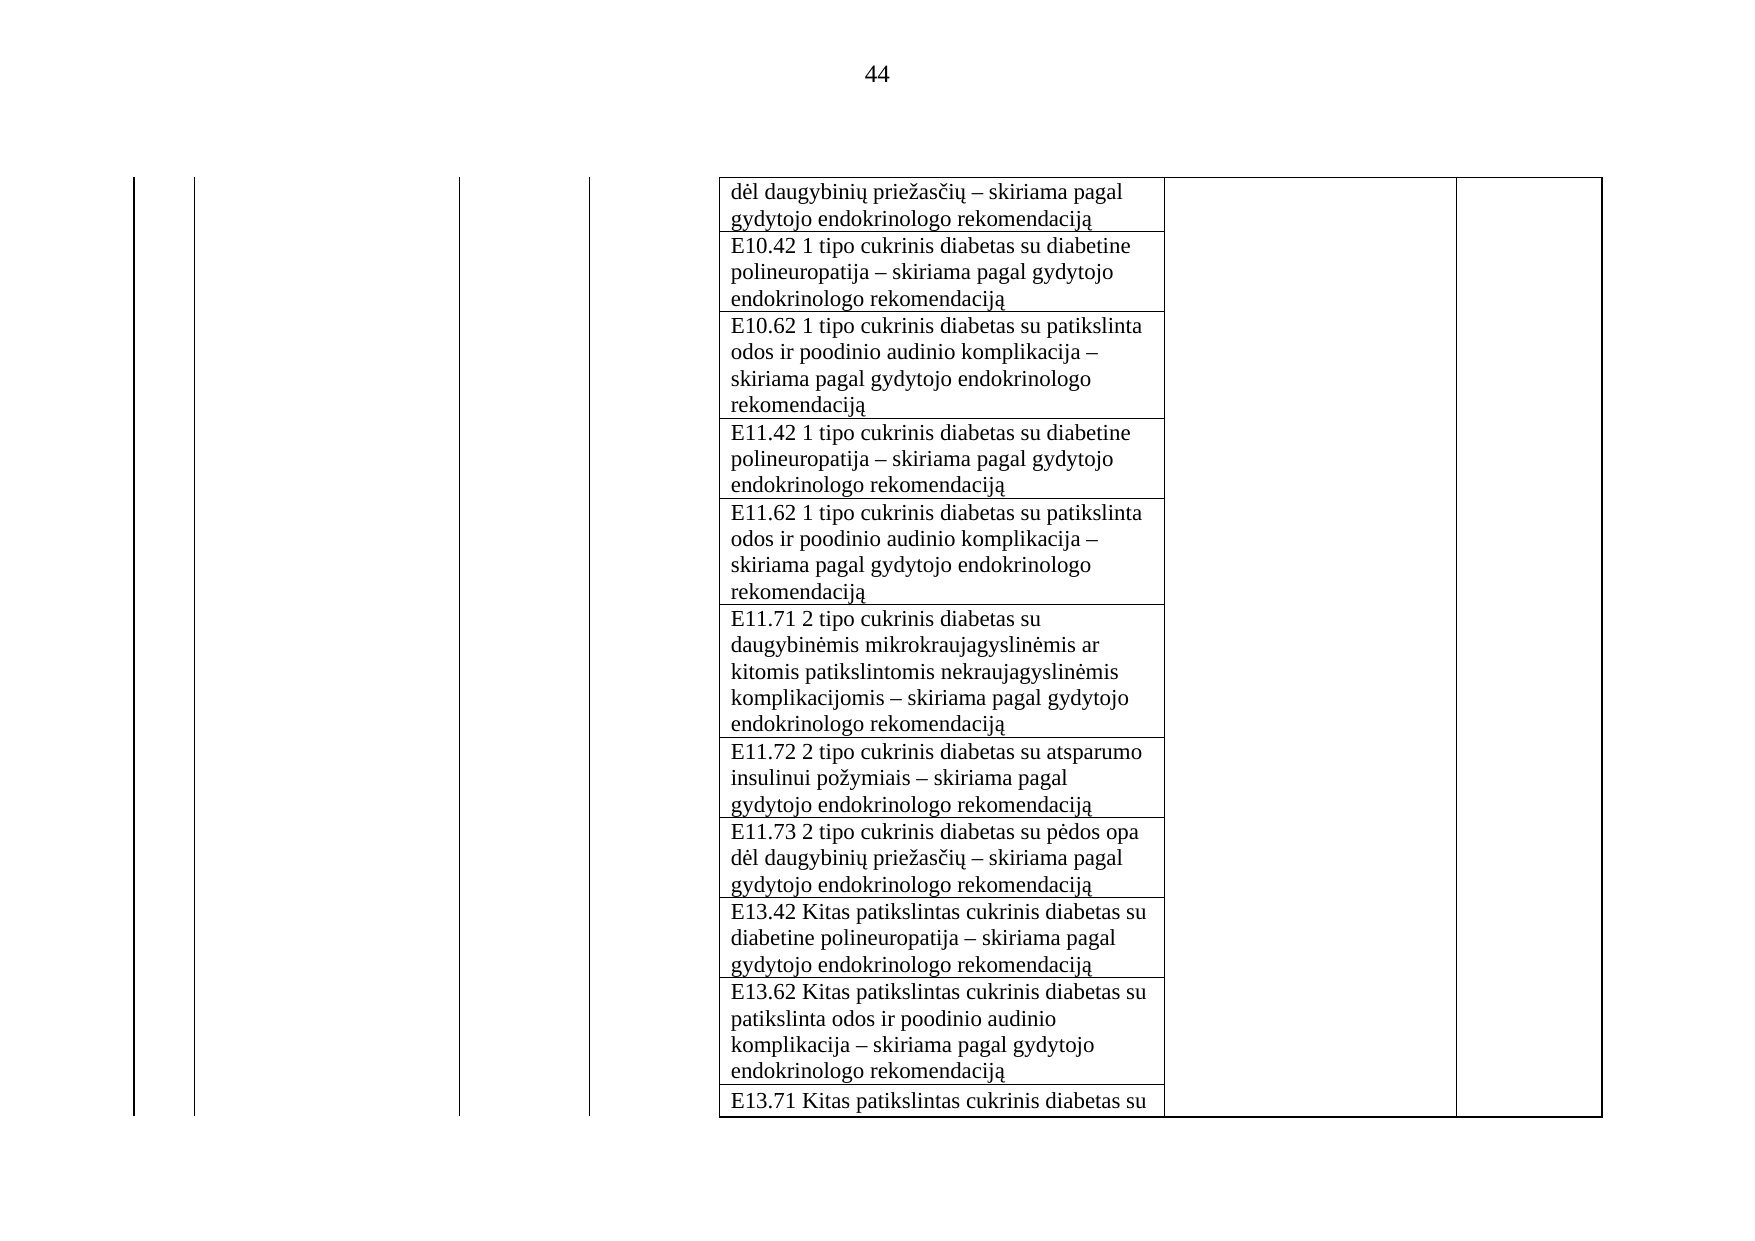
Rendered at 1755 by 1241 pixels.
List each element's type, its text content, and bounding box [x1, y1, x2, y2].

table_cell [1603, 604, 1621, 737]
table_cell [1603, 817, 1621, 897]
table_cell E13.62 Kitas patikslintas cukrinis diabetas su patikslinta odos ir poodinio audinio komplikacija – skiriama pagal gydytojo endokrinologo rekomendaciją [720, 978, 1164, 1084]
table_cell E11.71 2 tipo cukrinis diabetas su daugybinėmis mikrokraujagyslinėmis ar kitomis patikslintomis nekraujagyslinėmis komplikacijomis – skiriama pagal gydytojo endokrinologo rekomendaciją [720, 605, 1164, 737]
table_cell E10.62 1 tipo cukrinis diabetas su patikslinta odos ir poodinio audinio komplikacija – skiriama pagal gydytojo endokrinologo rekomendaciją [720, 312, 1164, 417]
table_cell E11.42 1 tipo cukrinis diabetas su diabetine polineuropatija – skiriama pagal gydytojo endokrinologo rekomendaciją [720, 419, 1164, 498]
table_cell [129, 604, 133, 737]
table_cell [195, 177, 459, 1116]
table_cell [129, 977, 133, 1084]
table_cell [1457, 178, 1601, 1116]
table_cell dėl daugybinių priežasčių – skiriama pagal gydytojo endokrinologo rekomendaciją [720, 178, 1164, 231]
table_cell E11.62 1 tipo cukrinis diabetas su patikslinta odos ir poodinio audinio komplikacija – skiriama pagal gydytojo endokrinologo rekomendaciją [720, 499, 1164, 604]
table_cell [1603, 498, 1621, 604]
table_cell [129, 418, 133, 498]
table_cell [1603, 737, 1621, 817]
table_cell [129, 231, 133, 311]
table_cell [1603, 311, 1621, 417]
table_cell [129, 737, 133, 817]
table_cell [1603, 231, 1621, 311]
table_cell E10.42 1 tipo cukrinis diabetas su diabetine polineuropatija – skiriama pagal gydytojo endokrinologo rekomendaciją [720, 232, 1164, 311]
table_cell [135, 177, 194, 1116]
table_cell E13.71 Kitas patikslintas cukrinis diabetas su [720, 1085, 1164, 1116]
table_cell [129, 177, 133, 231]
table_cell [129, 897, 133, 977]
table_cell [129, 817, 133, 897]
table_cell [1603, 177, 1621, 231]
table_cell [1603, 897, 1621, 977]
table_cell [1603, 1084, 1621, 1116]
table_cell [1165, 178, 1456, 1116]
table_cell [590, 177, 719, 1116]
table_cell [129, 498, 133, 604]
table_cell E11.72 2 tipo cukrinis diabetas su atsparumo insulinui požymiais – skiriama pagal gydytojo endokrinologo rekomendaciją [720, 738, 1164, 817]
table_cell [1603, 977, 1621, 1084]
table_cell E11.73 2 tipo cukrinis diabetas su pėdos opa dėl daugybinių priežasčių – skiriama pagal gydytojo endokrinologo rekomendaciją [720, 818, 1164, 897]
table_cell [129, 1084, 133, 1116]
table_cell [129, 311, 133, 417]
table_cell [460, 177, 589, 1116]
table_cell E13.42 Kitas patikslintas cukrinis diabetas su diabetine polineuropatija – skiriama pagal gydytojo endokrinologo rekomendaciją [720, 898, 1164, 977]
table_cell [1603, 418, 1621, 498]
